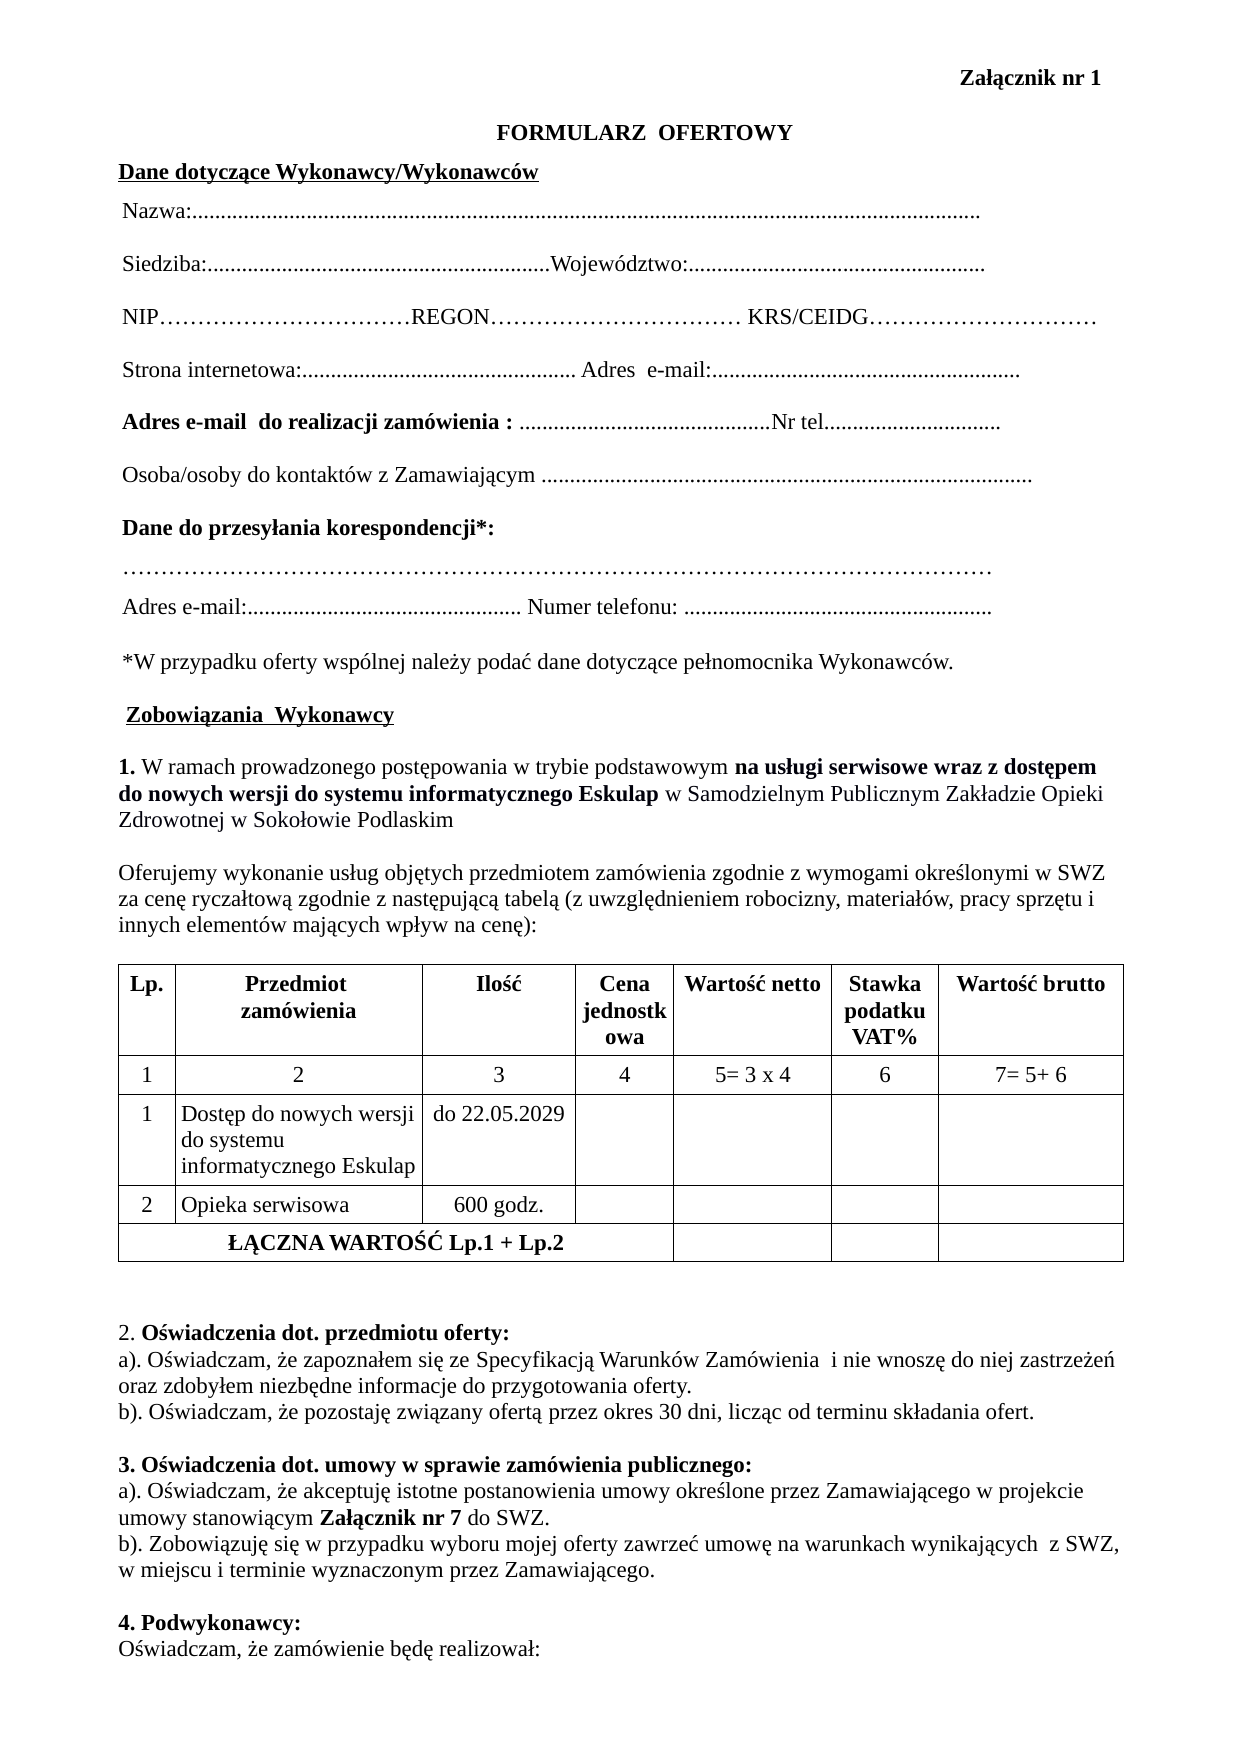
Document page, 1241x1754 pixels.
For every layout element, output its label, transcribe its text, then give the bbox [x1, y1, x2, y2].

table_cell [939, 1095, 1123, 1184]
text *W przypadku oferty wspólnej należy podać dane dotyczące pełnomocnika Wykonawców. [122, 648, 1122, 674]
table_cell 600 godz. [423, 1186, 575, 1223]
table_header Wartość brutto [939, 965, 1123, 1055]
table_cell [832, 1186, 938, 1223]
table_cell [674, 1224, 831, 1261]
table_cell [674, 1186, 831, 1223]
text Adres e-mail:................................................ Numer telefonu: ...................................................... [122, 593, 1122, 648]
table_cell 6 [832, 1056, 938, 1093]
table_cell 1 [119, 1095, 175, 1184]
table_header Lp. [119, 965, 175, 1055]
text Dane do przesyłania korespondencji*: [122, 514, 1122, 540]
table_cell 2 [176, 1056, 422, 1093]
text Strona internetowa:................................................ Adres e-mail:...................................................... [122, 356, 1122, 382]
table_cell 1 [119, 1056, 175, 1093]
text 1. W ramach prowadzonego postępowania w trybie podstawowym na usługi serwisowe wraz z dostępem do nowych wersji do systemu informatycznego Eskulap w Samodzielnym Publicznym Zakładzie Opieki Zdrowotnej w Sokołowie Podlaskim Oferujemy wykonanie usług objętych przedmiotem zamówienia zgodnie z wymogami określonymi w SWZ za cenę ryczałtową zgodnie z następującą tabelą (z uwzględnieniem robocizny, materiałów, pracy sprzętu i innych elementów mających wpływ na cenę): [118, 753, 1122, 938]
text 2. Oświadczenia dot. przedmiotu oferty: a). Oświadczam, że zapoznałem się ze Specyfikacją Warunków Zamówienia i nie wnoszę do niej zastrzeżeń oraz zdobyłem niezbędne informacje do przygotowania oferty. b). Oświadczam, że pozostaję związany ofertą przez okres 30 dni, licząc od terminu składania ofert. 3. Oświadczenia dot. umowy w sprawie zamówienia publicznego: a). Oświadczam, że akceptuję istotne postanowienia umowy określone przez Zamawiającego w projekcie umowy stanowiącym Załącznik nr 7 do SWZ. b). Zobowiązuję się w przypadku wyboru mojej oferty zawrzeć umowę na warunkach wynikających z SWZ, w miejscu i terminie wyznaczonym przez Zamawiającego. 4. Podwykonawcy: Oświadczam, że zamówienie będę realizował: [118, 1319, 1122, 1662]
table_cell [576, 1186, 673, 1223]
subtitle FORMULARZ OFERTOWY [118, 118, 1122, 145]
table_cell 5= 3 x 4 [674, 1056, 831, 1093]
table_cell Opieka serwisowa [176, 1186, 422, 1223]
table_cell [832, 1224, 938, 1261]
table_cell 4 [576, 1056, 673, 1093]
text Zobowiązania Wykonawcy [126, 701, 1122, 727]
text …………………………………………………………………………………………………… [122, 553, 1122, 580]
subtitle Dane dotyczące Wykonawcy/Wykonawców [118, 158, 1122, 184]
table_header Stawka podatku VAT% [832, 965, 938, 1055]
table_cell 2 [119, 1186, 175, 1223]
table_cell [674, 1095, 831, 1184]
text Adres e-mail do realizacji zamówienia : ............................................Nr tel............................... [122, 408, 1122, 435]
table_cell Dostęp do nowych wersji do systemu informatycznego Eskulap [176, 1095, 422, 1184]
text NIP……………………………REGON…………………………… KRS/CEIDG………………………… [122, 303, 1122, 329]
text Osoba/osoby do kontaktów z Zamawiającym ...................................................................................... [122, 461, 1122, 487]
table_cell ŁĄCZNA WARTOŚĆ Lp.1 + Lp.2 [119, 1224, 673, 1261]
table_header Wartość netto [674, 965, 831, 1055]
text Nazwa:.......................................................................................................................................... [122, 198, 1122, 224]
table_header Cena jednostkowa [576, 965, 673, 1055]
table_cell [832, 1095, 938, 1184]
table_header Ilość [423, 965, 575, 1055]
table_cell [939, 1224, 1123, 1261]
table_header Przedmiot zamówienia [176, 965, 422, 1055]
table_cell [939, 1186, 1123, 1223]
text Siedziba:............................................................Województwo:.................................................... [122, 250, 1122, 277]
text Załącznik nr 1 [67, 64, 1122, 91]
table_cell do 22.05.2029 [423, 1095, 575, 1184]
table_cell 3 [423, 1056, 575, 1093]
table_cell [576, 1095, 673, 1184]
table_cell 7= 5+ 6 [939, 1056, 1123, 1093]
